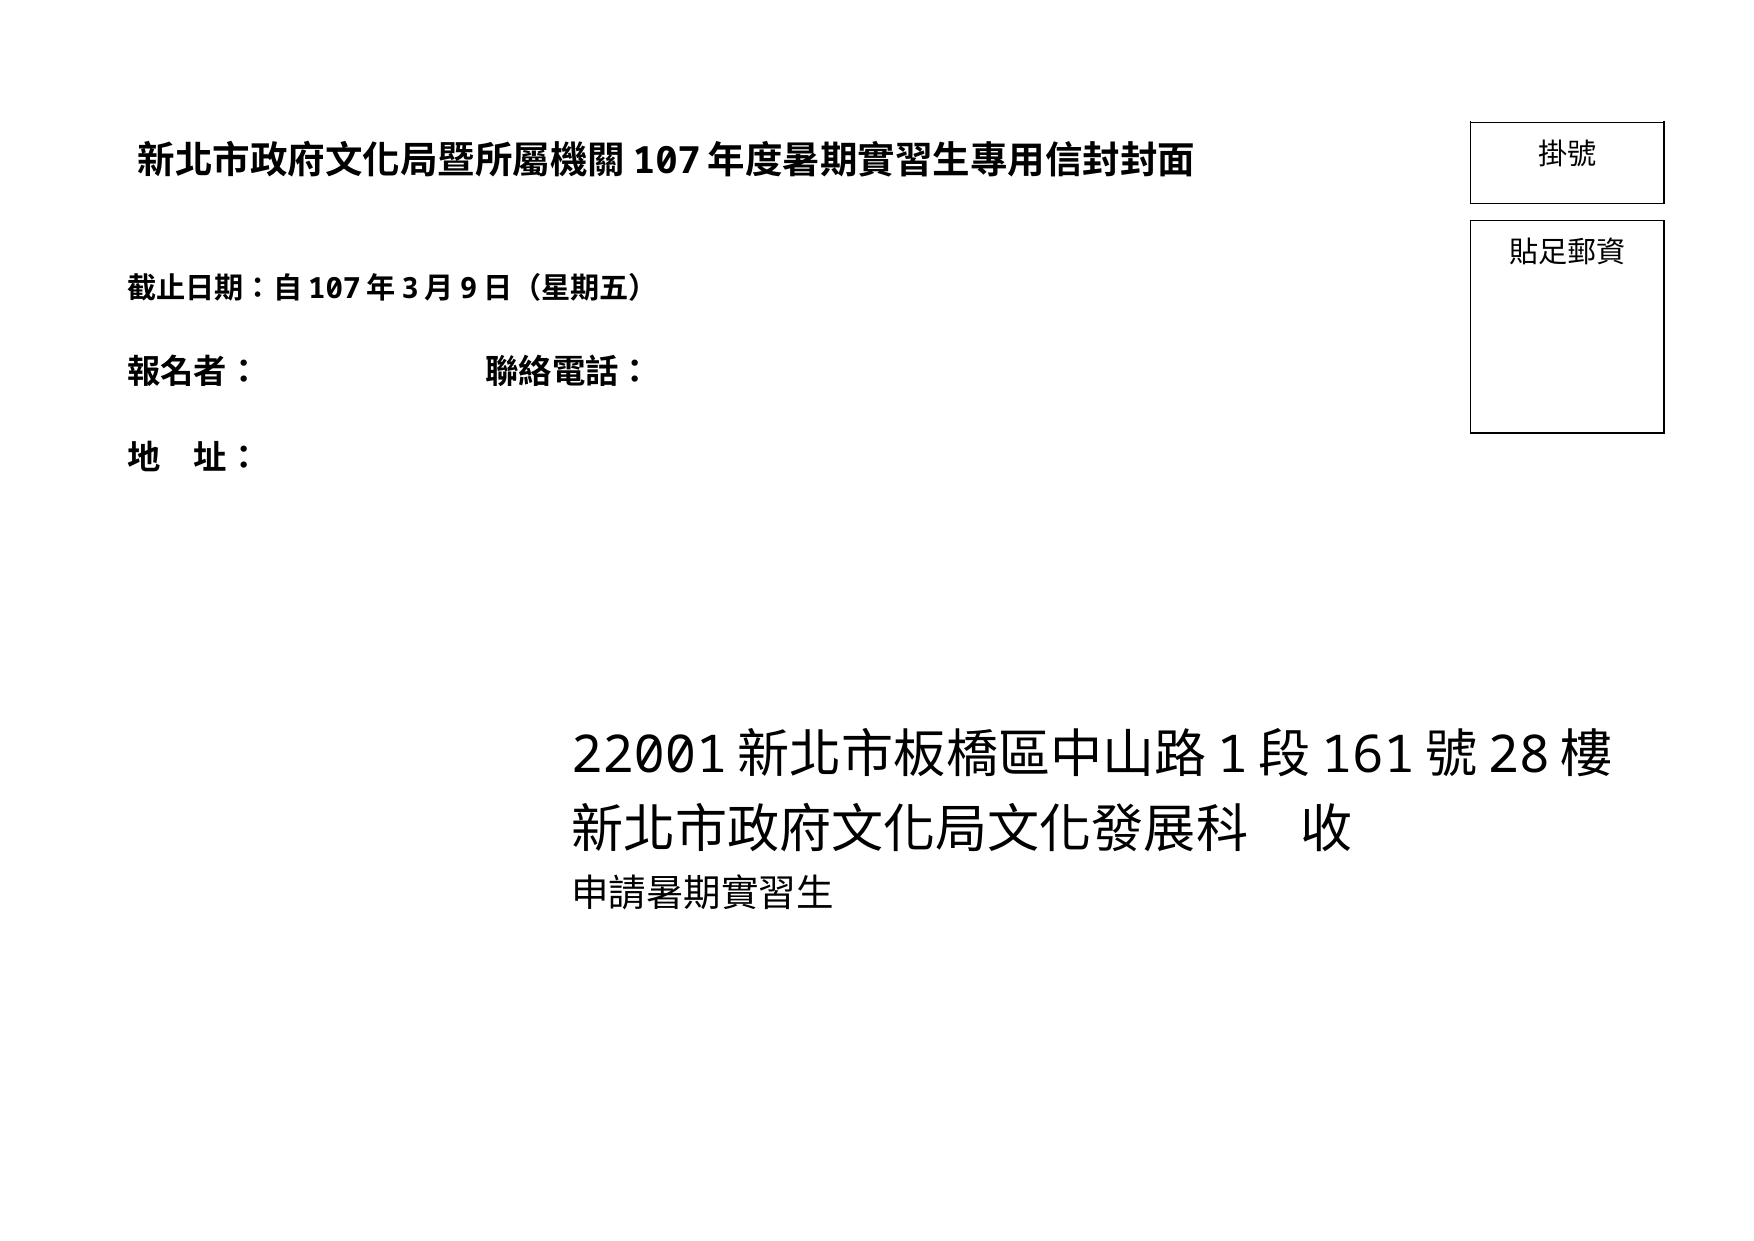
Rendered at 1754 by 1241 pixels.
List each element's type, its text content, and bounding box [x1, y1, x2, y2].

text 新北市政府文化局暨所屬機關107年度暑期實習生專用信封封面 [138, 130, 1237, 185]
text 截止日期：自107年3月9日（星期五） [127, 265, 1469, 307]
text 22001新北市板橋區中山路1段161號28樓 [571, 712, 1658, 787]
text 報名者： 聯絡電話： [127, 345, 1469, 393]
text 新北市政府文化局文化發展科 收 [571, 787, 1658, 863]
text 貼足郵資 [1486, 229, 1648, 271]
text 掛號 [1486, 130, 1648, 173]
text 地 址： [127, 430, 1627, 479]
text 申請暑期實習生 [571, 863, 1658, 917]
